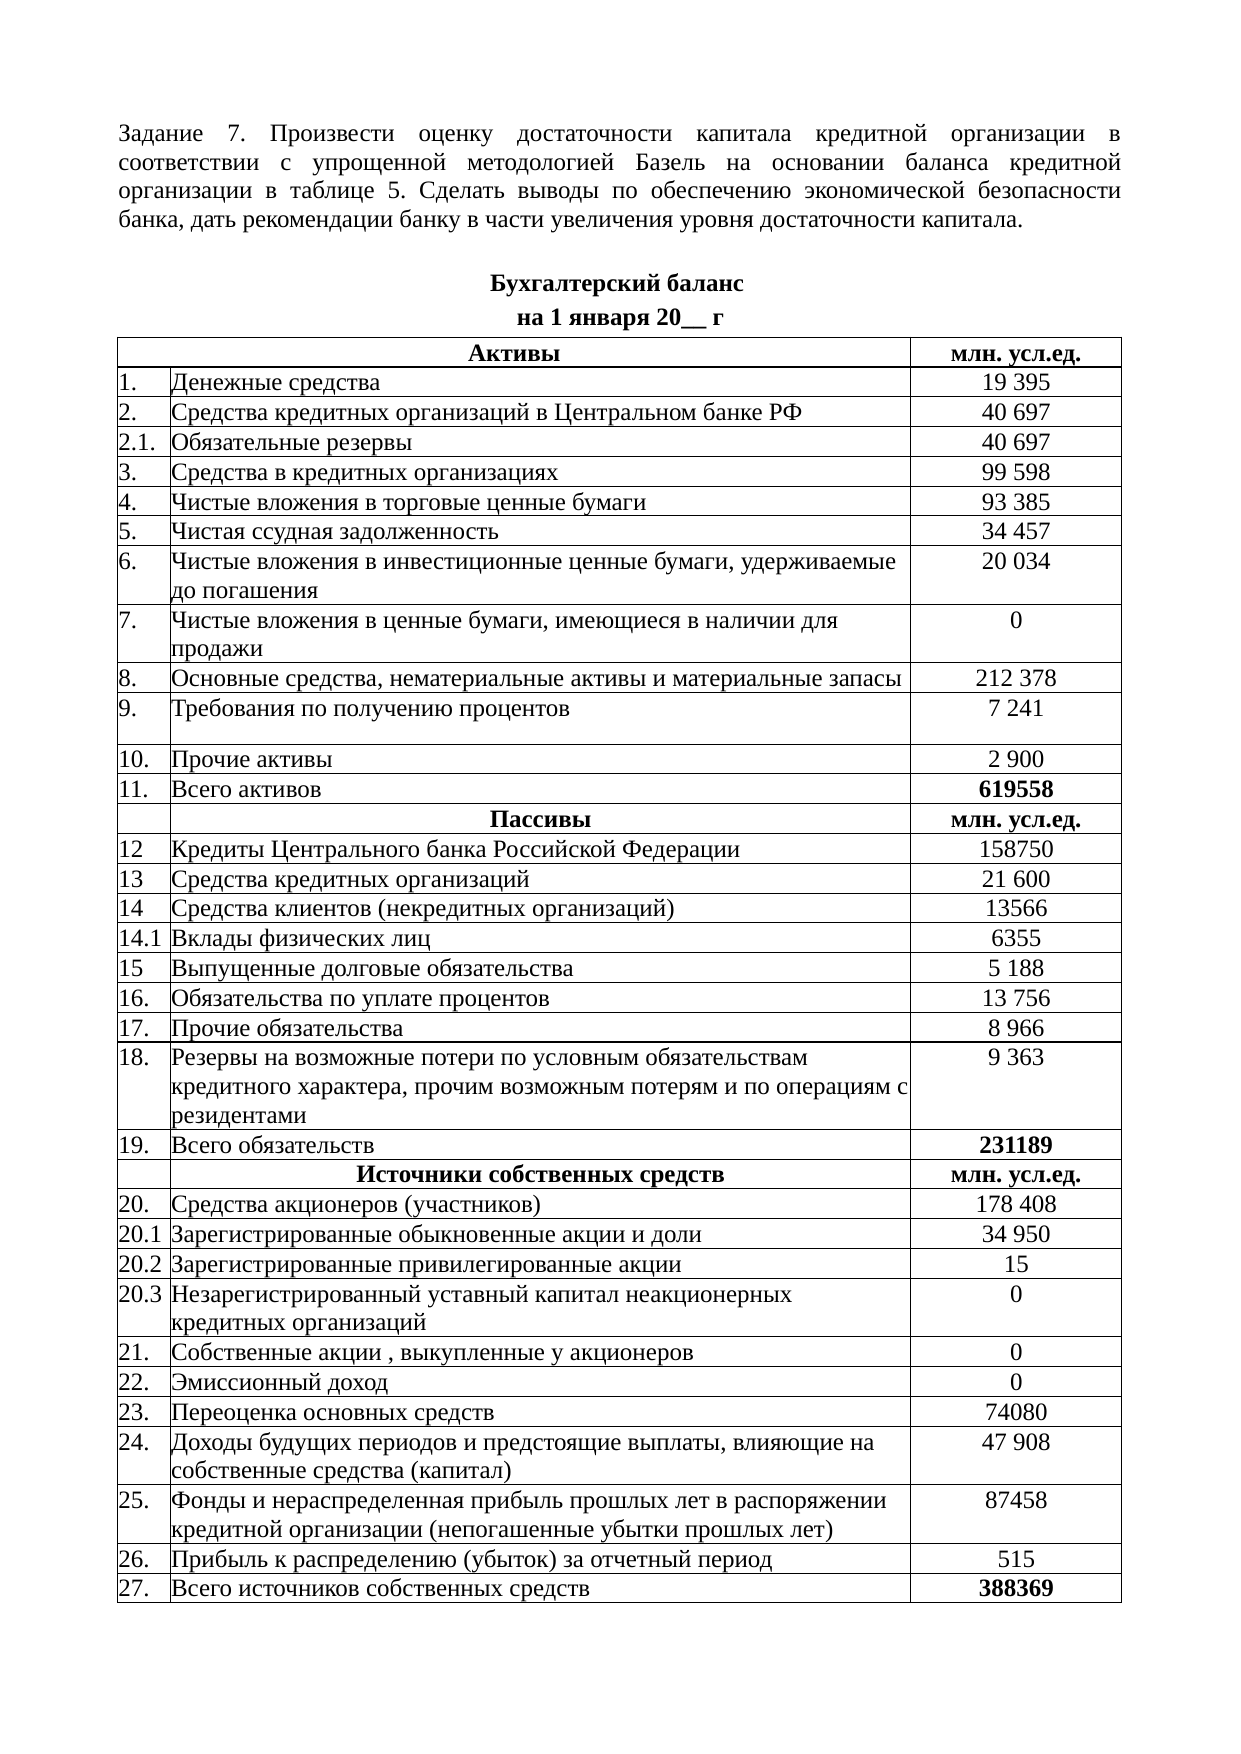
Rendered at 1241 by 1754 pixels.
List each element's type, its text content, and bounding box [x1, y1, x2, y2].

table_cell 40 697 [911, 427, 1121, 456]
table_cell 2. [118, 397, 170, 426]
table_cell Средства клиентов (некредитных организаций) [171, 894, 910, 922]
table_cell 6355 [911, 923, 1121, 952]
table_cell 3. [118, 457, 170, 486]
table_cell 5 188 [911, 953, 1121, 982]
table_cell 8 966 [911, 1013, 1121, 1041]
table_header млн. усл.ед. [911, 338, 1121, 366]
table_cell 20.1 [118, 1219, 170, 1248]
table_cell 19. [118, 1130, 170, 1158]
table_cell млн. усл.ед. [911, 1160, 1121, 1188]
table_cell Средства акционеров (участников) [171, 1189, 910, 1218]
table_cell 158750 [911, 834, 1121, 863]
table_cell Средства кредитных организаций [171, 864, 910, 892]
table_cell 16. [118, 983, 170, 1012]
table_cell Денежные средства [171, 368, 910, 396]
table_cell Обязательства по уплате процентов [171, 983, 910, 1012]
table_cell 619558 [911, 774, 1121, 803]
table_cell 87458 [911, 1485, 1121, 1543]
table_cell Доходы будущих периодов и предстоящие выплаты, влияющие на собственные средства (капитал) [171, 1427, 910, 1484]
table_cell Кредиты Центрального банка Российской Федерации [171, 834, 910, 863]
table_cell Пассивы [171, 804, 910, 833]
table_cell Фонды и нераспределенная прибыль прошлых лет в распоряжении кредитной организации (непогашенные убытки прошлых лет) [171, 1485, 910, 1543]
table_cell 14 [118, 894, 170, 922]
table_cell [118, 1160, 170, 1188]
table_cell 9. [118, 693, 170, 743]
table_cell 99 598 [911, 457, 1121, 486]
table_cell 34 457 [911, 516, 1121, 545]
table_cell 9 363 [911, 1043, 1121, 1129]
table_cell 19 395 [911, 368, 1121, 396]
table_cell 6. [118, 546, 170, 604]
table_cell 23. [118, 1397, 170, 1426]
table_cell Чистая ссудная задолженность [171, 516, 910, 545]
table_cell 388369 [911, 1574, 1121, 1602]
table_cell 212 378 [911, 663, 1121, 692]
table_cell 0 [911, 1367, 1121, 1396]
table_cell Основные средства, нематериальные активы и материальные запасы [171, 663, 910, 692]
table_cell 26. [118, 1544, 170, 1572]
table_cell 4. [118, 487, 170, 515]
table_header Активы [118, 338, 910, 366]
table_cell 21. [118, 1337, 170, 1366]
table_cell Собственные акции , выкупленные у акционеров [171, 1337, 910, 1366]
table_cell 13 [118, 864, 170, 892]
table_cell 25. [118, 1485, 170, 1543]
table_cell 17. [118, 1013, 170, 1041]
table_cell Чистые вложения в ценные бумаги, имеющиеся в наличии для продажи [171, 605, 910, 662]
table_cell Источники собственных средств [171, 1160, 910, 1188]
table_cell 34 950 [911, 1219, 1121, 1248]
table_cell 20 034 [911, 546, 1121, 604]
table_cell 20.2 [118, 1249, 170, 1278]
text на 1 января 20__ г [118, 302, 1122, 331]
table_cell 11. [118, 774, 170, 803]
table_cell Прочие активы [171, 745, 910, 773]
table_cell 27. [118, 1574, 170, 1602]
table_cell Прочие обязательства [171, 1013, 910, 1041]
table_cell 0 [911, 1279, 1121, 1336]
table_cell Переоценка основных средств [171, 1397, 910, 1426]
table_cell Незарегистрированный уставный капитал неакционерных кредитных организаций [171, 1279, 910, 1336]
text Задание 7. Произвести оценку достаточности капитала кредитной организации в соответствии с упрощенной методологией Базель на основании баланса кредитной организации в таблице 5. Сделать выводы по обеспечению экономической безопасности банка, дать рекомендации банку в части увеличения уровня достаточности капитала. [118, 118, 1122, 233]
table_cell 20.3 [118, 1279, 170, 1336]
table_cell 515 [911, 1544, 1121, 1572]
table_cell 93 385 [911, 487, 1121, 515]
table_cell 5. [118, 516, 170, 545]
table_cell 231189 [911, 1130, 1121, 1158]
table_cell Средства в кредитных организациях [171, 457, 910, 486]
table_cell Резервы на возможные потери по условным обязательствам кредитного характера, прочим возможным потерям и по операциям с резидентами [171, 1043, 910, 1129]
table_cell Требования по получению процентов [171, 693, 910, 743]
table_cell Выпущенные долговые обязательства [171, 953, 910, 982]
table_cell Всего активов [171, 774, 910, 803]
table_cell 0 [911, 605, 1121, 662]
table_cell [118, 804, 170, 833]
table_cell 2 900 [911, 745, 1121, 773]
table_cell 20. [118, 1189, 170, 1218]
table_cell 7 241 [911, 693, 1121, 743]
table_cell 12 [118, 834, 170, 863]
table_cell 13566 [911, 894, 1121, 922]
text Бухгалтерский баланс [118, 268, 1122, 296]
table_cell Зарегистрированные обыкновенные акции и доли [171, 1219, 910, 1248]
table_cell Чистые вложения в торговые ценные бумаги [171, 487, 910, 515]
table_cell 14.1 [118, 923, 170, 952]
table_cell 18. [118, 1043, 170, 1129]
table_cell 47 908 [911, 1427, 1121, 1484]
table_cell млн. усл.ед. [911, 804, 1121, 833]
table_cell Обязательные резервы [171, 427, 910, 456]
table_cell Всего обязательств [171, 1130, 910, 1158]
table_cell 74080 [911, 1397, 1121, 1426]
table_cell 21 600 [911, 864, 1121, 892]
table_cell 8. [118, 663, 170, 692]
table_cell 1. [118, 368, 170, 396]
table_cell Средства кредитных организаций в Центральном банке РФ [171, 397, 910, 426]
table_cell Вклады физических лиц [171, 923, 910, 952]
table_cell Эмиссионный доход [171, 1367, 910, 1396]
table_cell 7. [118, 605, 170, 662]
table_cell 40 697 [911, 397, 1121, 426]
table_cell 24. [118, 1427, 170, 1484]
table_cell 15 [911, 1249, 1121, 1278]
table_cell 2.1. [118, 427, 170, 456]
table_cell Всего источников собственных средств [171, 1574, 910, 1602]
table_cell 13 756 [911, 983, 1121, 1012]
table_cell 0 [911, 1337, 1121, 1366]
table_cell 15 [118, 953, 170, 982]
table_cell 22. [118, 1367, 170, 1396]
table_cell Чистые вложения в инвестиционные ценные бумаги, удерживаемые до погашения [171, 546, 910, 604]
table_cell 178 408 [911, 1189, 1121, 1218]
table_cell Зарегистрированные привилегированные акции [171, 1249, 910, 1278]
table_cell 10. [118, 745, 170, 773]
table_cell Прибыль к распределению (убыток) за отчетный период [171, 1544, 910, 1572]
